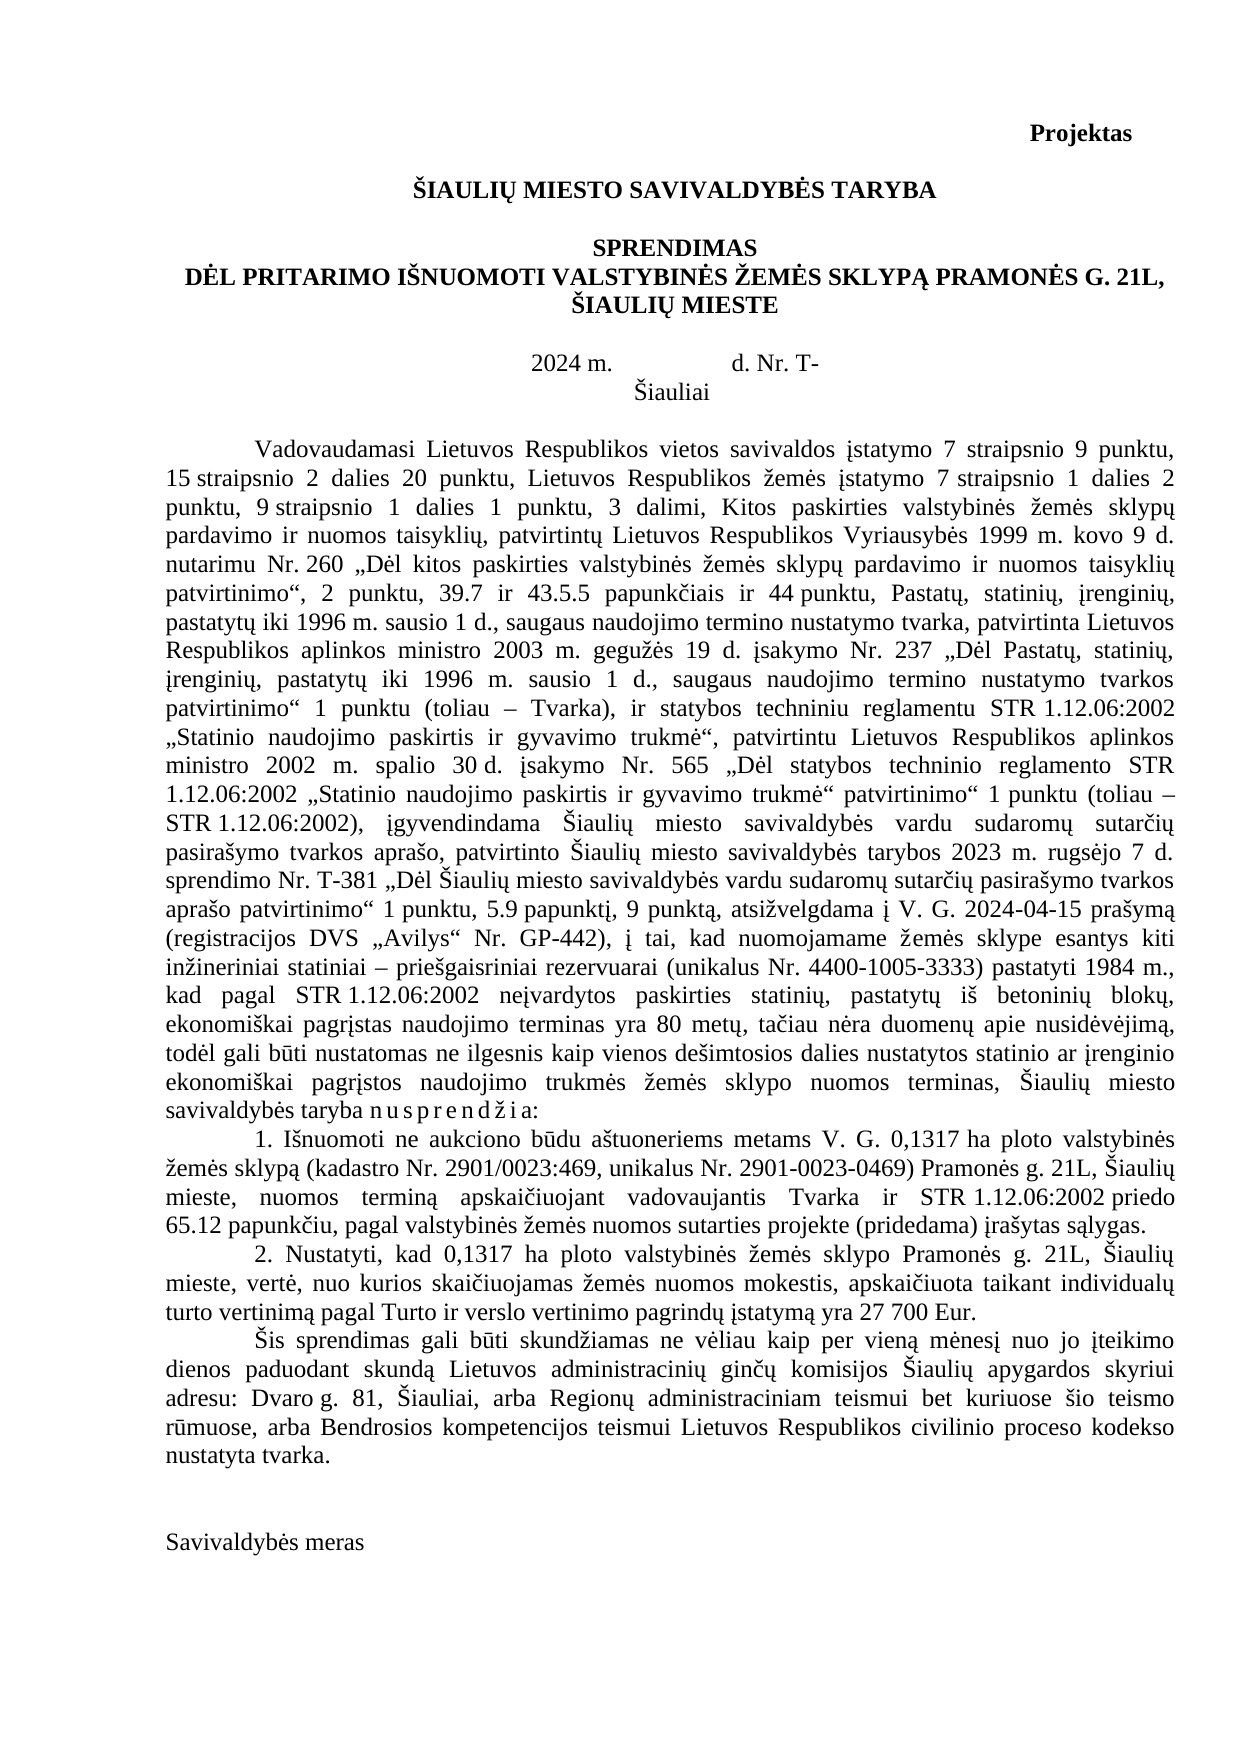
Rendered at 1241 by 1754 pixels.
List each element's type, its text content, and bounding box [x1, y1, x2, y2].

text Šiauliai [165, 377, 1184, 406]
text ŠIAULIŲ MIESTE [165, 291, 1184, 319]
text Šis sprendimas gali būti skundžiamas ne vėliau kaip per vieną mėnesį nuo jo įteikimo dienos paduodant skundą Lietuvos administracinių ginčų komisijos Šiaulių apygardos skyriui adresu: Dvaro g. 81, Šiauliai, arba Regionų administraciniam teismui bet kuriuose šio teismo rūmuose, arba Bendrosios kompetencijos teismui Lietuvos Respublikos civilinio proceso kodekso nustatyta tvarka. [165, 1326, 1175, 1469]
text DĖL PRITARIMO IŠNUOMOTI VALSTYBINĖS ŽEMĖS SKLYPĄ PRAMONĖS G. 21L, [165, 262, 1184, 291]
text Vadovaudamasi Lietuvos Respublikos vietos savivaldos įstatymo 7 straipsnio 9 punktu, 15 straipsnio 2 dalies 20 punktu, Lietuvos Respublikos žemės įstatymo 7 straipsnio 1 dalies 2 punktu, 9 straipsnio 1 dalies 1 punktu, 3 dalimi, Kitos paskirties valstybinės žemės sklypų pardavimo ir nuomos taisyklių, patvirtintų Lietuvos Respublikos Vyriausybės 1999 m. kovo 9 d. nutarimu Nr. 260 „Dėl kitos paskirties valstybinės žemės sklypų pardavimo ir nuomos taisyklių patvirtinimo“, 2 punktu, 39.7 ir 43.5.5 papunkčiais ir 44 punktu, Pastatų, statinių, įrenginių, pastatytų iki 1996 m. sausio 1 d., saugaus naudojimo termino nustatymo tvarka, patvirtinta Lietuvos Respublikos aplinkos ministro 2003 m. gegužės 19 d. įsakymo Nr. 237 „Dėl Pastatų, statinių, įrenginių, pastatytų iki 1996 m. sausio 1 d., saugaus naudojimo termino nustatymo tvarkos patvirtinimo“ 1 punktu (toliau – Tvarka), ir statybos techniniu reglamentu STR 1.12.06:2002 „Statinio naudojimo paskirtis ir gyvavimo trukmė“, patvirtintu Lietuvos Respublikos aplinkos ministro 2002 m. spalio 30 d. įsakymo Nr. 565 „Dėl statybos techninio reglamento STR 1.12.06:2002 „Statinio naudojimo paskirtis ir gyvavimo trukmė“ patvirtinimo“ 1 punktu (toliau – STR 1.12.06:2002), įgyvendindama Šiaulių miesto savivaldybės vardu sudaromų sutarčių pasirašymo tvarkos aprašo, patvirtinto Šiaulių miesto savivaldybės tarybos 2023 m. rugsėjo 7 d. sprendimo Nr. T-381 „Dėl Šiaulių miesto savivaldybės vardu sudaromų sutarčių pasirašymo tvarkos aprašo patvirtinimo“ 1 punktu, 5.9 papunktį, 9 punktą, atsižvelgdama į V. G. 2024‑04-15 prašymą (registracijos DVS „Avilys“ Nr. GP-442), į tai, kad nuomojamame žemės sklype esantys kiti inžineriniai statiniai – priešgaisriniai rezervuarai (unikalus Nr. 4400-1005-3333) pastatyti 1984 m., kad pagal STR 1.12.06:2002 neįvardytos paskirties statinių, pastatytų iš betoninių blokų, ekonomiškai pagrįstas naudojimo terminas yra 80 metų, tačiau nėra duomenų apie nusidėvėjimą, todėl gali būti nustatomas ne ilgesnis kaip vienos dešimtosios dalies nustatytos statinio ar įrenginio ekonomiškai pagrįstos naudojimo trukmės žemės sklypo nuomos terminas, Šiaulių miesto savivaldybės taryba nusprendžia: [165, 434, 1175, 1124]
text Projektas [165, 118, 1175, 147]
text SPRENDIMAS [165, 233, 1184, 262]
text 2. Nustatyti, kad 0,1317 ha ploto valstybinės žemės sklypo Pramonės g. 21L, Šiaulių mieste, vertė, nuo kurios skaičiuojamas žemės nuomos mokestis, apskaičiuota taikant individualų turto vertinimą pagal Turto ir verslo vertinimo pagrindų įstatymą yra 27 700 Eur. [165, 1239, 1175, 1326]
text ŠIAULIŲ MIESTO SAVIVALDYBĖS TARYBA [165, 176, 1184, 204]
text 2024 m. d. Nr. T- [165, 348, 1184, 377]
text Savivaldybės meras [165, 1527, 1184, 1556]
text 1. Išnuomoti ne aukciono būdu aštuoneriems metams V. G. 0,1317 ha ploto valstybinės žemės sklypą (kadastro Nr. 2901/0023:469, unikalus Nr. 2901-0023-0469) Pramonės g. 21L, Šiaulių mieste, nuomos terminą apskaičiuojant vadovaujantis Tvarka ir STR 1.12.06:2002 priedo 65.12 papunkčiu, pagal valstybinės žemės nuomos sutarties projekte (pridedama) įrašytas sąlygas. [165, 1124, 1175, 1239]
